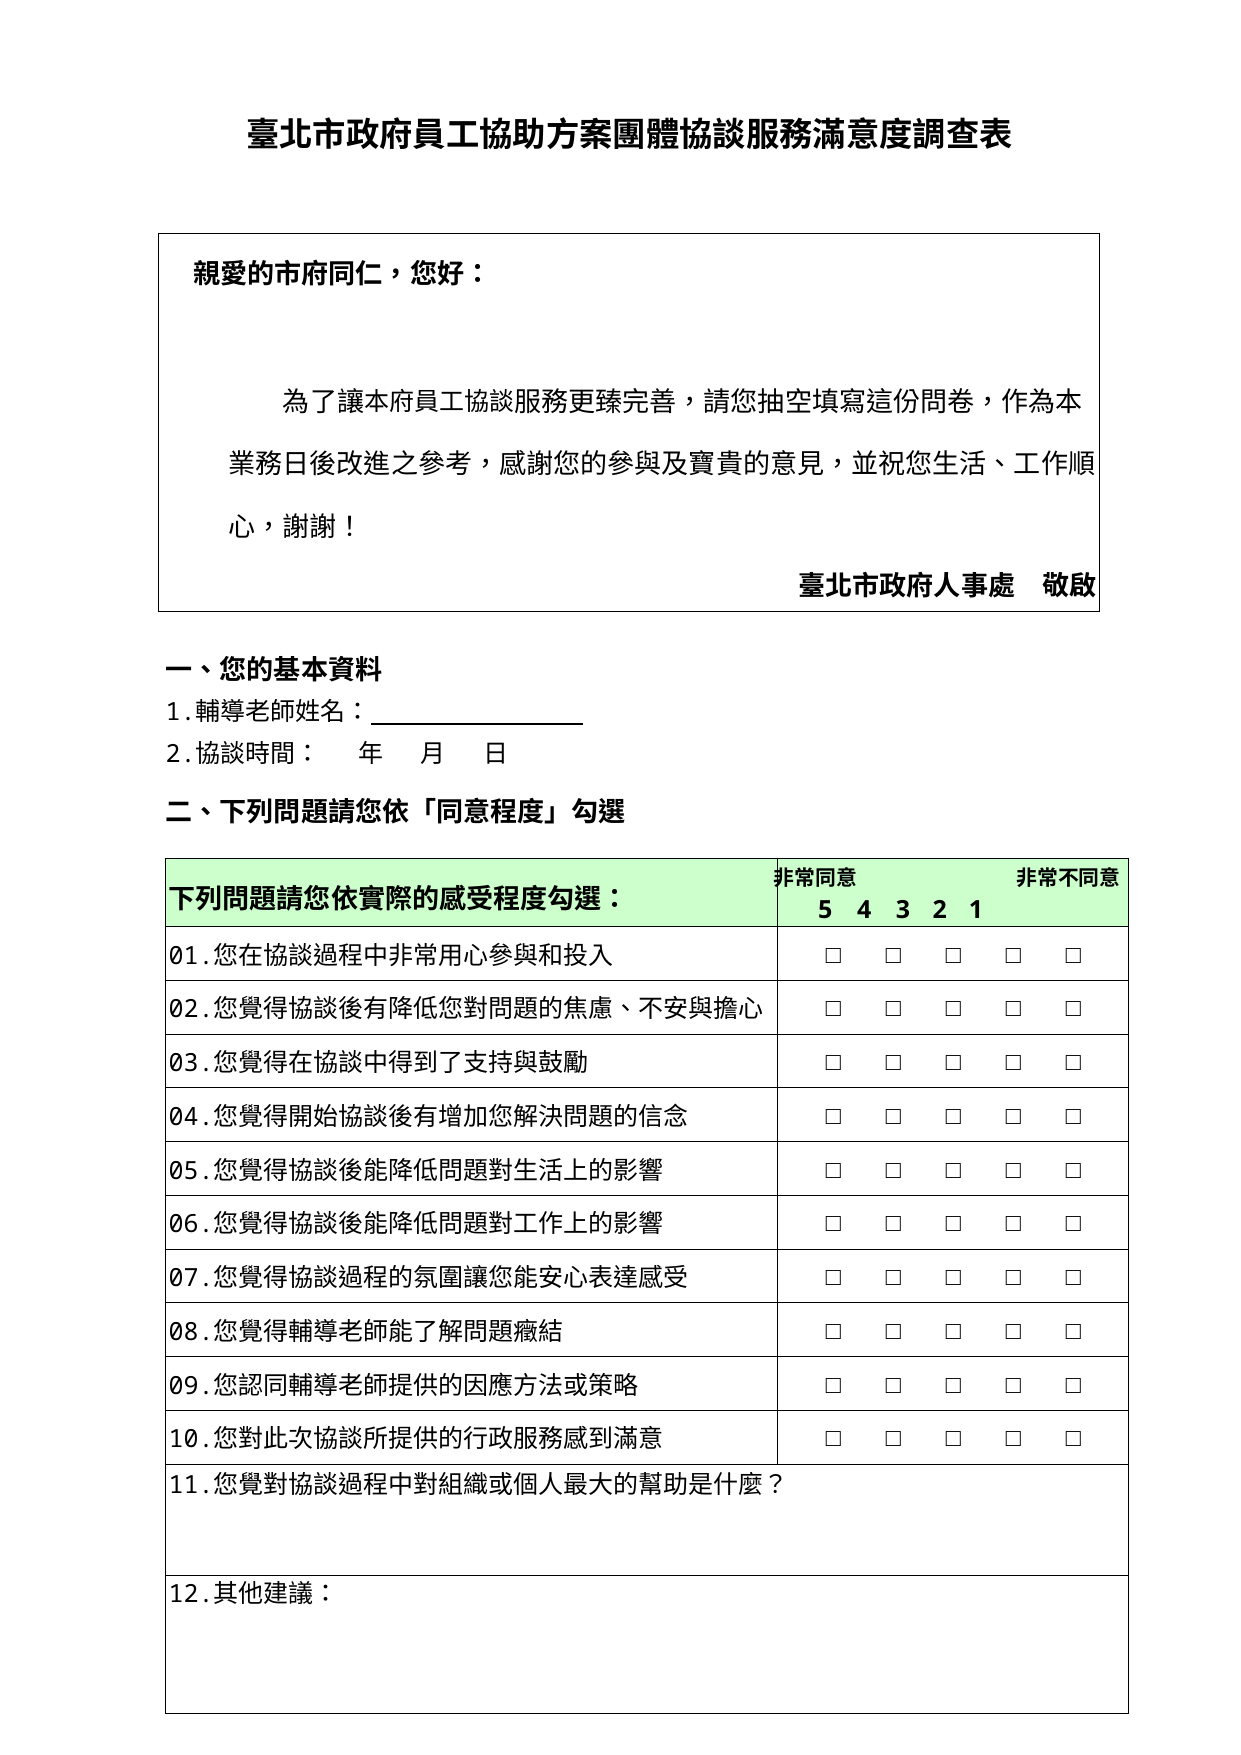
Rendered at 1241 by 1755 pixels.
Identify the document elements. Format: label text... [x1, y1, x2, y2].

table_cell 07.您覺得協談過程的氛圍讓您能安心表達感受 [166, 1250, 777, 1302]
table_cell □ □ □ □ □ [778, 1303, 1128, 1356]
table_header 下列問題請您依實際的感受程度勾選： [166, 859, 777, 926]
table_cell 09.您認同輔導老師提供的因應方法或策略 [166, 1357, 777, 1410]
text 二、下列問題請您依「同意程度」勾選 [165, 789, 1093, 829]
text 1.輔導老師姓名： [165, 687, 1093, 729]
table_cell 04.您覺得開始協談後有增加您解決問題的信念 [166, 1088, 777, 1141]
text 臺北市政府員工協助方案團體協談服務滿意度調查表 [165, 108, 1093, 156]
table_cell □ □ □ □ □ [778, 1035, 1128, 1087]
table_cell □ □ □ □ □ [778, 1411, 1128, 1463]
table_cell 01.您在協談過程中非常用心參與和投入 [166, 927, 777, 980]
table_cell □ □ □ □ □ [778, 1250, 1128, 1302]
table_cell □ □ □ □ □ [778, 1142, 1128, 1195]
table_cell □ □ □ □ □ [778, 927, 1128, 980]
table_header 親愛的市府同仁，您好： 為了讓本府員工協談服務更臻完善，請您抽空填寫這份問卷，作為本業務日後改進之參考，感謝您的參與及寶貴的意見，並祝您生活、工作順心，謝謝！ 臺北市政府人事處 敬啟 [159, 234, 1099, 611]
table_header 非常同意 非常不同意 5 4 3 2 1 [778, 859, 1128, 926]
table_cell 05.您覺得協談後能降低問題對生活上的影響 [166, 1142, 777, 1195]
table_cell 02.您覺得協談後有降低您對問題的焦慮、不安與擔心 [166, 981, 777, 1033]
table_cell □ □ □ □ □ [778, 1357, 1128, 1410]
table_cell 08.您覺得輔導老師能了解問題癥結 [166, 1303, 777, 1356]
table_cell 03.您覺得在協談中得到了支持與鼓勵 [166, 1035, 777, 1087]
table_cell 11.您覺對協談過程中對組織或個人最大的幫助是什麼？ [166, 1465, 1128, 1575]
text 2.協談時間： 年 月 日 [165, 729, 1093, 771]
table_cell 06.您覺得協談後能降低問題對工作上的影響 [166, 1196, 777, 1248]
table_cell □ □ □ □ □ [778, 1196, 1128, 1248]
table_cell □ □ □ □ □ [778, 981, 1128, 1033]
table_cell 12.其他建議： [166, 1576, 1128, 1713]
table_cell □ □ □ □ □ [778, 1088, 1128, 1141]
table_cell 10.您對此次協談所提供的行政服務感到滿意 [166, 1411, 777, 1463]
text 一、您的基本資料 [165, 646, 1093, 687]
